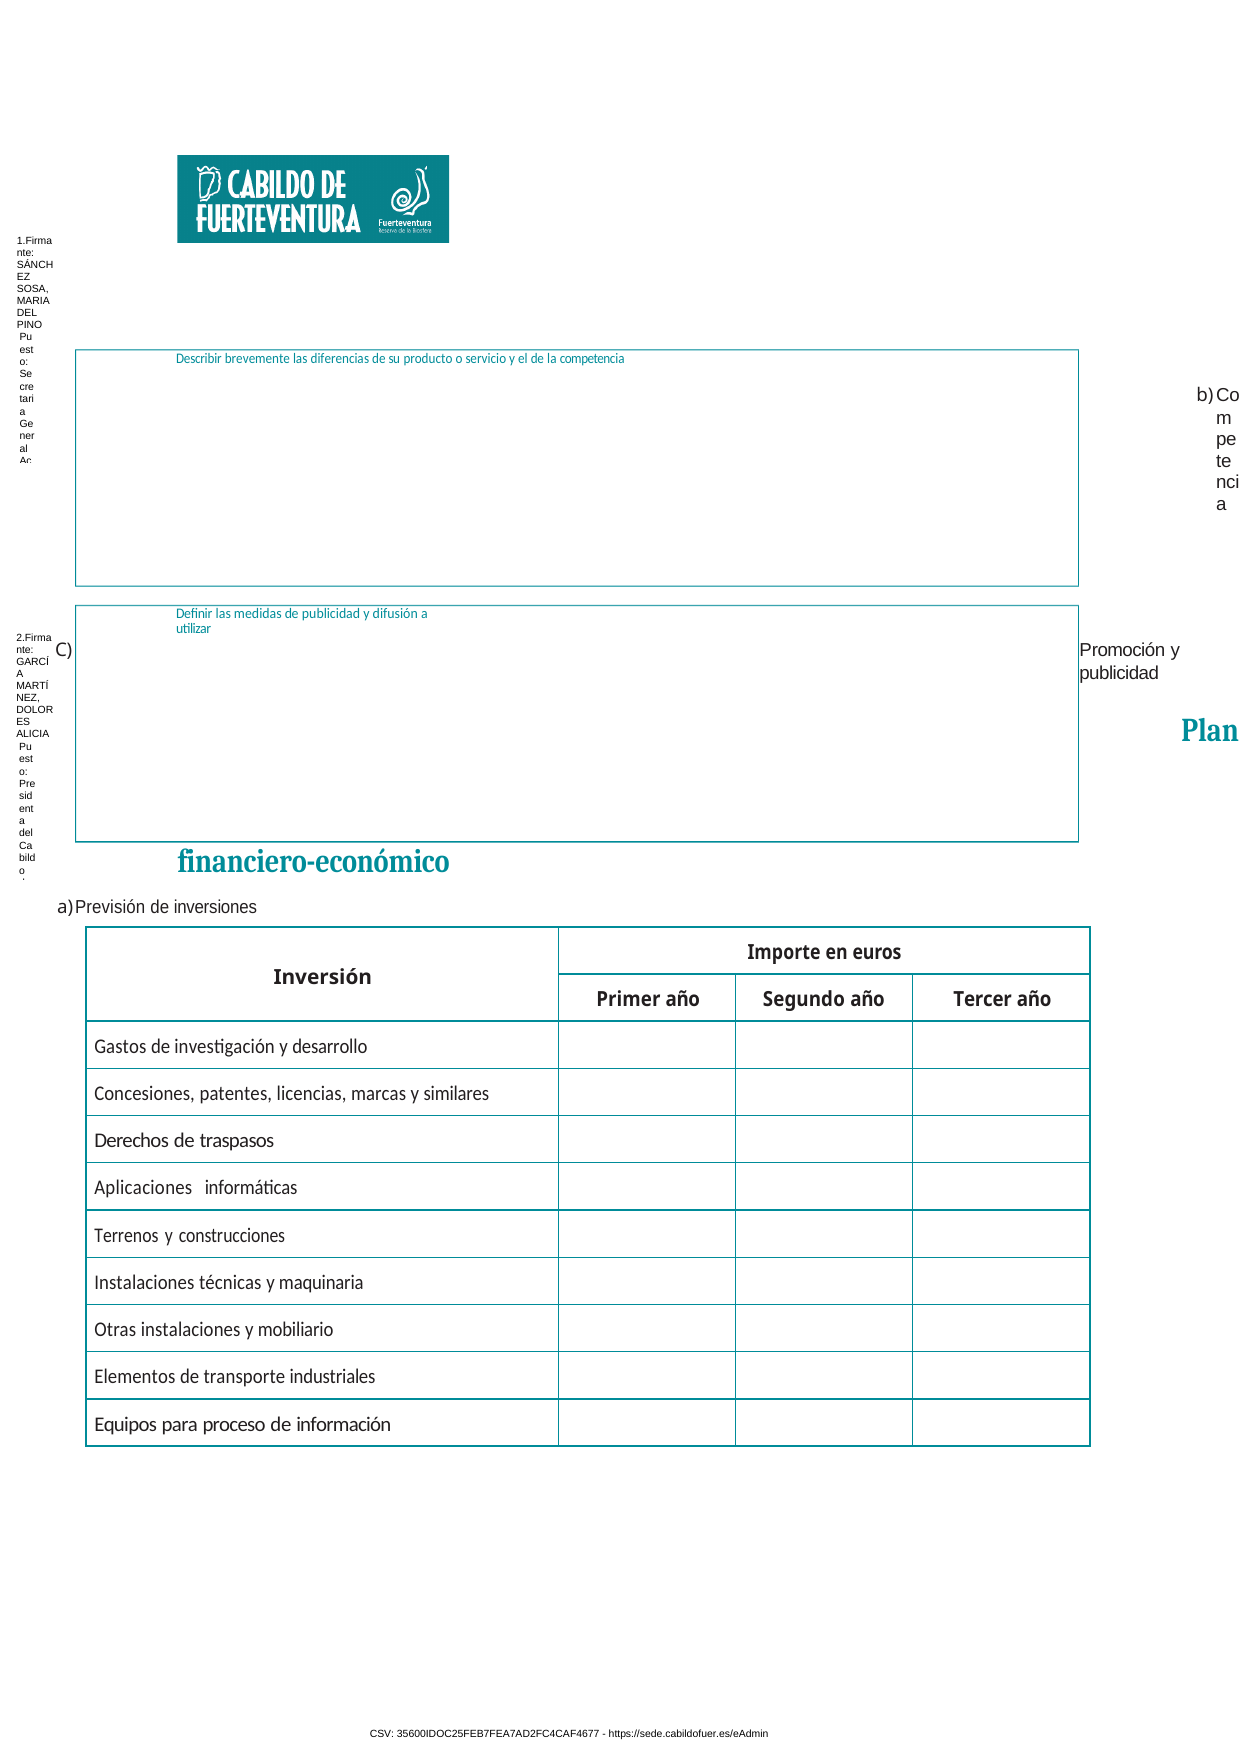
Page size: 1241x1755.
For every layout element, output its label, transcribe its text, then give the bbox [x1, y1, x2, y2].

table_cell Derechos de traspasos [87, 1116, 558, 1162]
list [192, 381, 1078, 514]
table_cell [736, 1211, 912, 1256]
table_cell Segundo año [736, 975, 912, 1020]
table_cell Elementos de transporte industriales [87, 1352, 558, 1398]
table_cell [559, 1069, 735, 1115]
text Puesto: Presidenta del Cabildo de Fuerteventura Fecha Firma: 26/05/2025 13:35:07 [19, 740, 36, 879]
list Promoción y publicidad [1079, 637, 1241, 684]
table_cell Equipos para proceso de información [87, 1400, 558, 1445]
table_cell [559, 1258, 735, 1304]
table_cell [559, 1022, 735, 1067]
table_cell [913, 1305, 1089, 1351]
table_cell [559, 1305, 735, 1351]
table_cell [736, 1352, 912, 1398]
table_cell [559, 1116, 735, 1162]
text 2.Firmante: GARCÍA MARTÍNEZ, DOLORES ALICIA [16, 632, 53, 740]
text Puesto: Secretaria General Acctal. del Pleno Fecha Firma: 26/05/2025 09:23:56 [19, 331, 37, 463]
table_cell Instalaciones técnicas y maquinaria [87, 1258, 558, 1304]
table_cell [736, 1022, 912, 1067]
list Previsión de inversiones [57, 893, 1241, 918]
table_cell [913, 1352, 1089, 1398]
table_cell [913, 1258, 1089, 1304]
table_header Importe en euros [559, 928, 1089, 973]
table_cell [736, 1305, 912, 1351]
table_cell [913, 1211, 1089, 1256]
table_cell Otras instalaciones y mobiliario [87, 1305, 558, 1351]
table_header Inversión [87, 928, 558, 1020]
table_cell Aplicaciones informáticas [87, 1163, 558, 1209]
table_cell [736, 1258, 912, 1304]
list Promoción y publicidad [77, 637, 1078, 684]
table_cell Concesiones, patentes, licencias, marcas y similares [87, 1069, 558, 1115]
list Promoción y publicidad [55, 637, 75, 684]
table_cell [736, 1400, 912, 1445]
table_cell [913, 1116, 1089, 1162]
table_cell [913, 1069, 1089, 1115]
list Competencia [1079, 381, 1241, 514]
table_cell Gastos de investigación y desarrollo [87, 1022, 558, 1067]
table_cell [559, 1163, 735, 1209]
table_cell Primer año [559, 975, 735, 1020]
table_cell [913, 1163, 1089, 1209]
table_cell [736, 1116, 912, 1162]
table_cell Tercer año [913, 975, 1089, 1020]
table_cell [736, 1069, 912, 1115]
table_cell [913, 1400, 1089, 1445]
subtitle Plan financiero-económico [177, 712, 1241, 881]
table_cell [559, 1352, 735, 1398]
table_cell [559, 1400, 735, 1445]
text 1.Firmante: SÁNCHEZ SOSA,MARIA DEL PINO [17, 234, 54, 330]
table_cell [736, 1163, 912, 1209]
table_cell [559, 1211, 735, 1256]
table_cell Terrenos y construcciones [87, 1211, 558, 1256]
table_cell [913, 1022, 1089, 1067]
